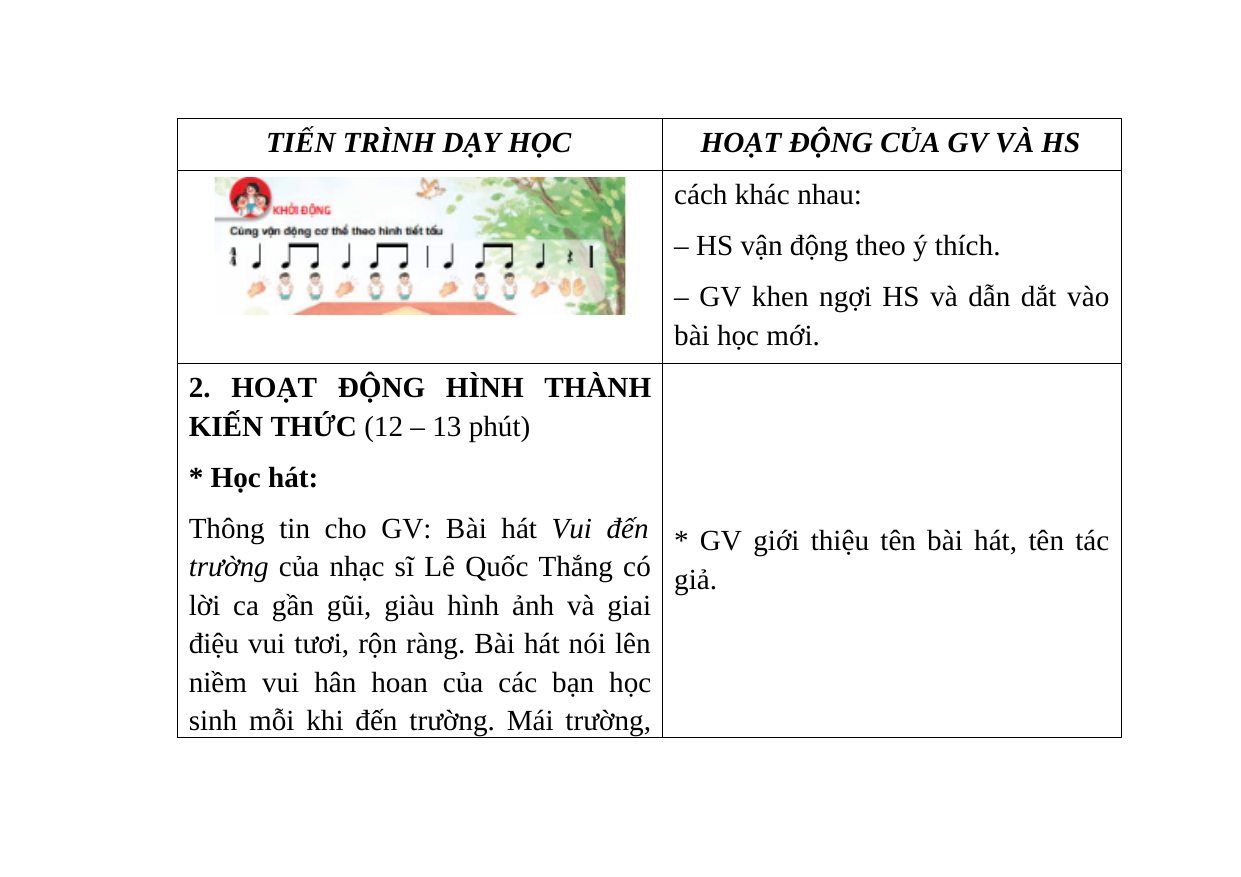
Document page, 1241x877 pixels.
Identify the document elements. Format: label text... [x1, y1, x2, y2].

table_cell [178, 171, 662, 363]
table_cell 2. HOẠT ĐỘNG HÌNH THÀNH KIẾN THỨC (12 – 13 phút) * Học hát: Thông tin cho GV: Bài hát Vui đến trường của nhạc sĩ Lê Quốc Thắng có lời ca gần gũi, giàu hình ảnh và giai điệu vui tươi, rộn ràng. Bài hát nói lên niềm vui hân hoan của các bạn học sinh mỗi khi đến trường. Mái trường, [178, 364, 662, 737]
table_cell * GV giới thiệu tên bài hát, tên tác giả. [663, 364, 1121, 737]
table_header HOẠT ĐỘNG CỦA GV VÀ HS [663, 119, 1121, 170]
table_header TIẾN TRÌNH DẠY HỌC [178, 119, 662, 170]
table_cell cách khác nhau: – HS vận động theo ý thích. – GV khen ngợi HS và dẫn dắt vào bài học mới. [663, 171, 1121, 363]
